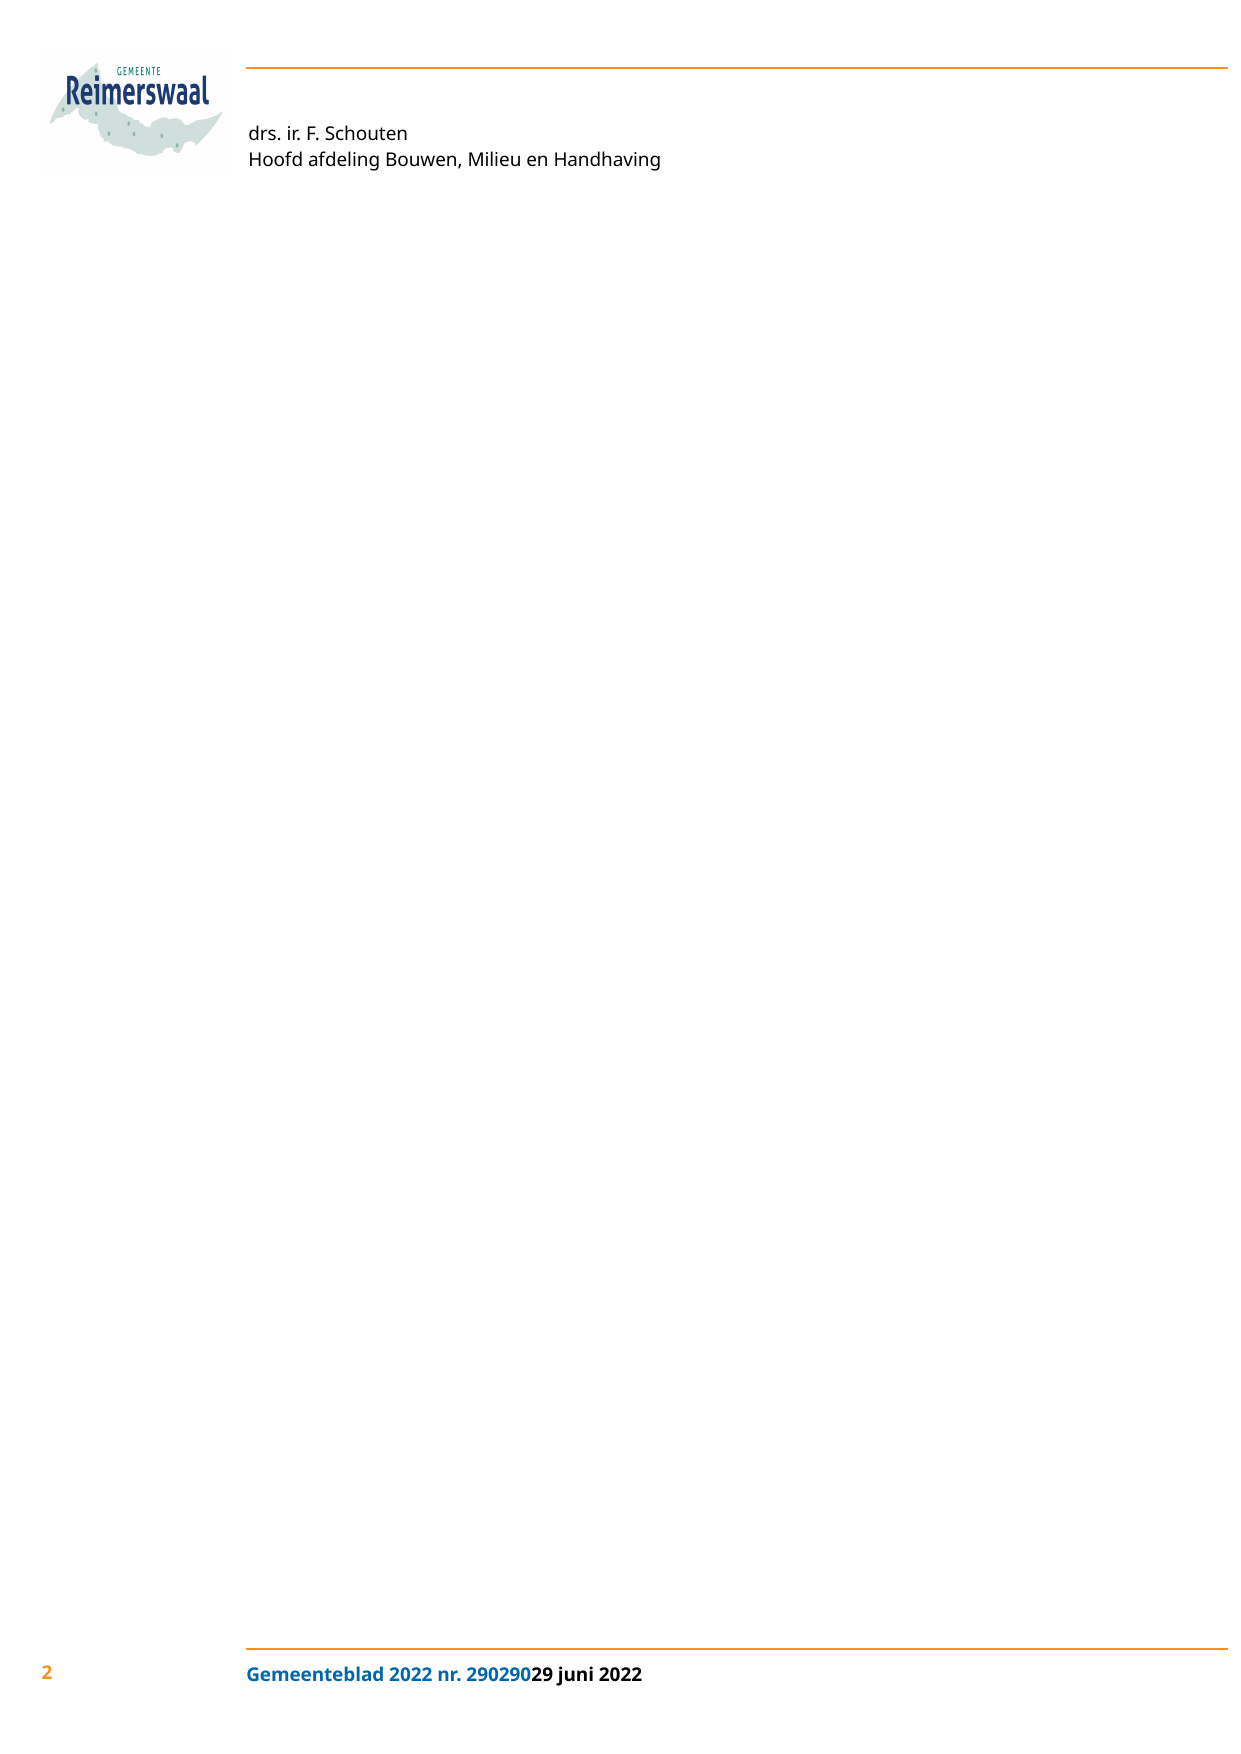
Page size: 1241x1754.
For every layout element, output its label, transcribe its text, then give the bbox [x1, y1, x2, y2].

text Hoofd afdeling Bouwen, Milieu en Handhaving [248, 146, 1152, 172]
picture [41, 47, 231, 172]
text drs. ir. F. Schouten [248, 121, 1152, 146]
